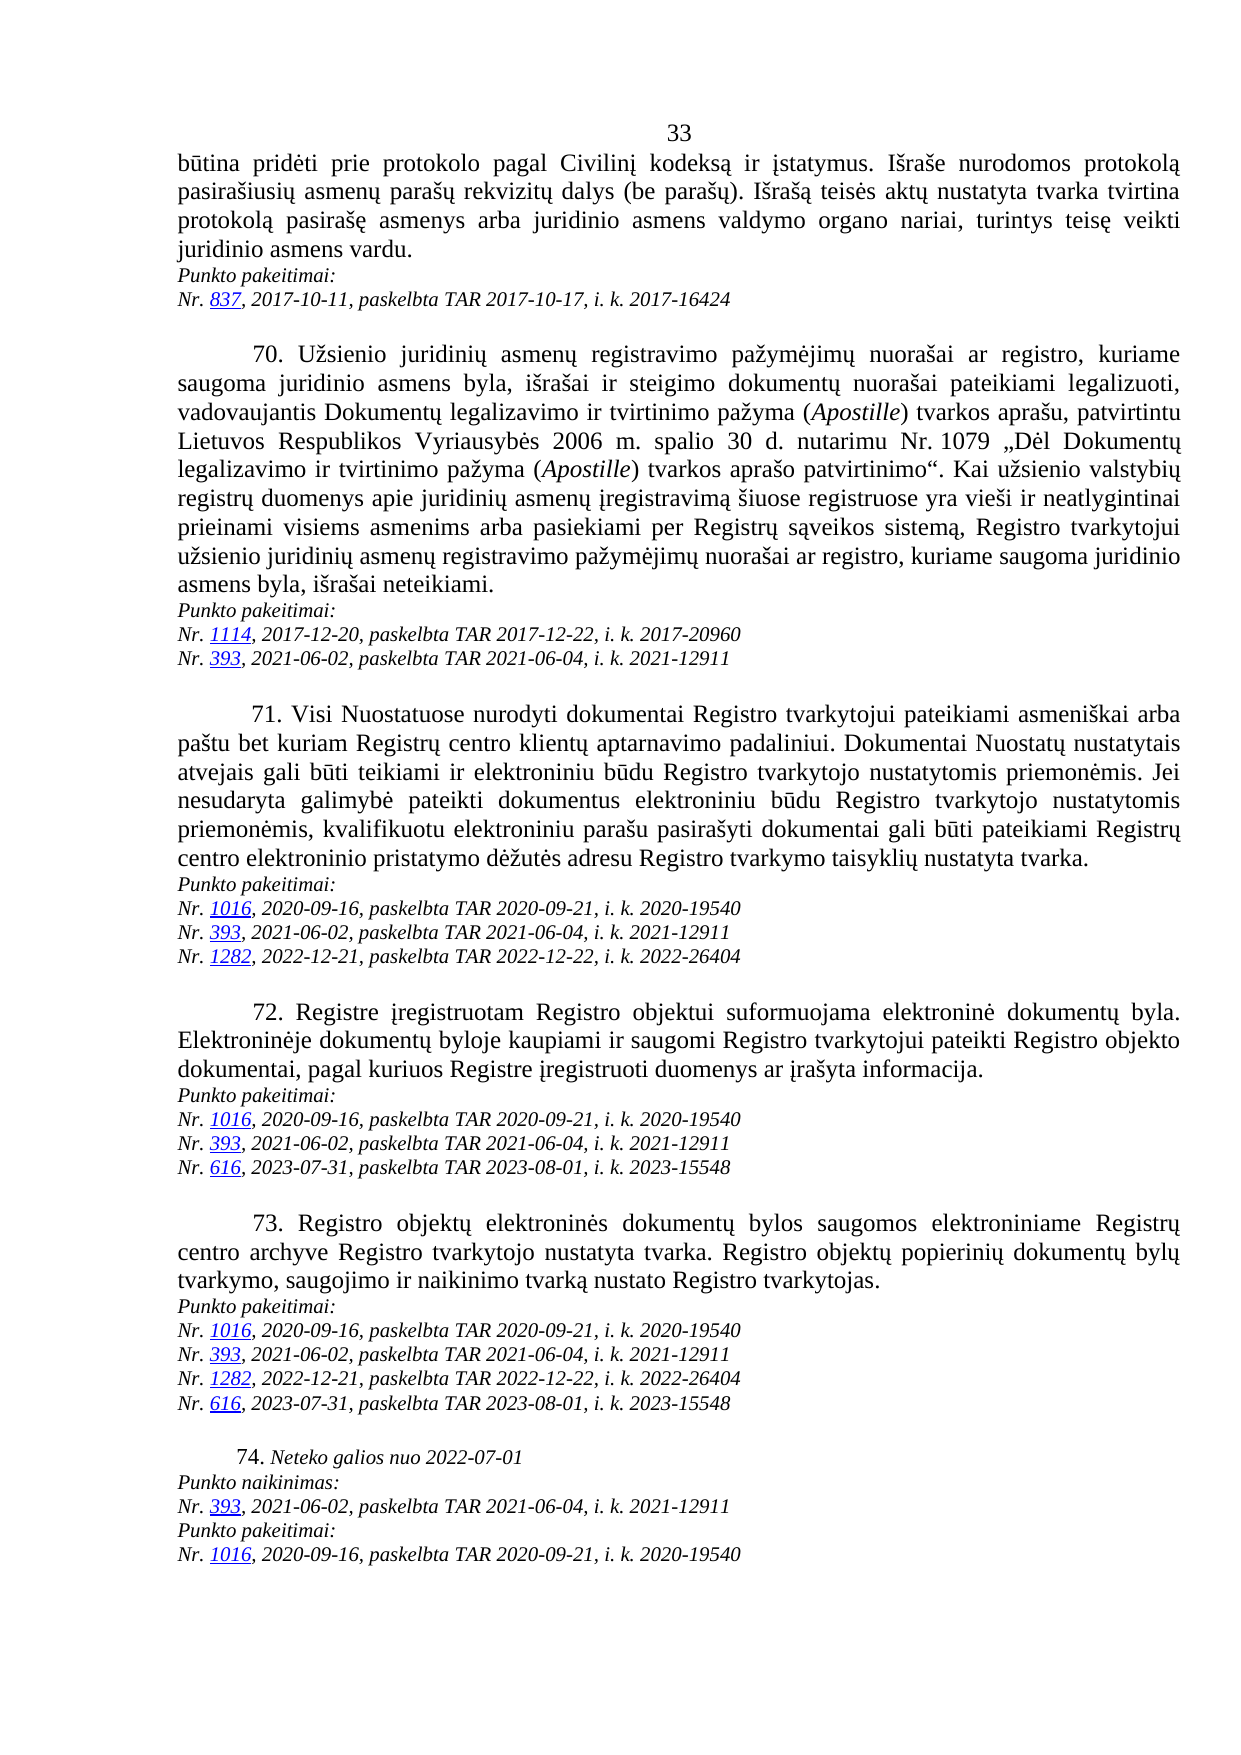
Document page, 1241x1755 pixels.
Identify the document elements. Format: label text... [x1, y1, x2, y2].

text Punkto pakeitimai: [177, 263, 1181, 287]
text Punkto pakeitimai: [177, 1294, 1181, 1318]
text Nr. 1282, 2022-12-21, paskelbta TAR 2022-12-22, i. k. 2022-26404 [177, 944, 1181, 968]
text Punkto pakeitimai: [177, 1518, 1181, 1542]
text 71. Visi Nuostatuose nurodyti dokumentai Registro tvarkytojui pateikiami asmeniškai arba paštu bet kuriam Registrų centro klientų aptarnavimo padaliniui. Dokumentai Nuostatų nustatytais atvejais gali būti teikiami ir elektroniniu būdu Registro tvarkytojo nustatytomis priemonėmis. Jei nesudaryta galimybė pateikti dokumentus elektroniniu būdu Registro tvarkytojo nustatytomis priemonėmis, kvalifikuotu elektroniniu parašu pasirašyti dokumentai gali būti pateikiami Registrų centro elektroninio pristatymo dėžutės adresu Registro tvarkymo taisyklių nustatyta tvarka. [177, 699, 1181, 872]
text Nr. 1016, 2020-09-16, paskelbta TAR 2020-09-21, i. k. 2020-19540 [177, 1107, 1181, 1131]
text Nr. 393, 2021-06-02, paskelbta TAR 2021-06-04, i. k. 2021-12911 [177, 1131, 1181, 1155]
text Nr. 1282, 2022-12-21, paskelbta TAR 2022-12-22, i. k. 2022-26404 [177, 1366, 1181, 1390]
text Nr. 1016, 2020-09-16, paskelbta TAR 2020-09-21, i. k. 2020-19540 [177, 1542, 1181, 1566]
text Nr. 393, 2021-06-02, paskelbta TAR 2021-06-04, i. k. 2021-12911 [177, 1494, 1181, 1518]
text būtina pridėti prie protokolo pagal Civilinį kodeksą ir įstatymus. Išraše nurodomos protokolą pasirašiusių asmenų parašų rekvizitų dalys (be parašų). Išrašą teisės aktų nustatyta tvarka tvirtina protokolą pasirašę asmenys arba juridinio asmens valdymo organo nariai, turintys teisę veikti juridinio asmens vardu. [177, 148, 1181, 263]
text Nr. 1016, 2020-09-16, paskelbta TAR 2020-09-21, i. k. 2020-19540 [177, 896, 1181, 920]
text Nr. 1114, 2017-12-20, paskelbta TAR 2017-12-22, i. k. 2017-20960 [177, 622, 1181, 646]
text Nr. 393, 2021-06-02, paskelbta TAR 2021-06-04, i. k. 2021-12911 [177, 646, 1181, 670]
text Nr. 837, 2017-10-11, paskelbta TAR 2017-10-17, i. k. 2017-16424 [177, 287, 1181, 311]
text Nr. 1016, 2020-09-16, paskelbta TAR 2020-09-21, i. k. 2020-19540 [177, 1318, 1181, 1342]
text Nr. 393, 2021-06-02, paskelbta TAR 2021-06-04, i. k. 2021-12911 [177, 920, 1181, 944]
text 72. Registre įregistruotam Registro objektui suformuojama elektroninė dokumentų byla. Elektroninėje dokumentų byloje kaupiami ir saugomi Registro tvarkytojui pateikti Registro objekto dokumentai, pagal kuriuos Registre įregistruoti duomenys ar įrašyta informacija. [177, 997, 1181, 1083]
text 74. Neteko galios nuo 2022-07-01 [177, 1443, 1181, 1469]
text Punkto pakeitimai: [177, 598, 1181, 622]
text Nr. 393, 2021-06-02, paskelbta TAR 2021-06-04, i. k. 2021-12911 [177, 1342, 1181, 1366]
text Punkto pakeitimai: [177, 872, 1181, 896]
text 73. Registro objektų elektroninės dokumentų bylos saugomos elektroniniame Registrų centro archyve Registro tvarkytojo nustatyta tvarka. Registro objektų popierinių dokumentų bylų tvarkymo, saugojimo ir naikinimo tvarką nustato Registro tvarkytojas. [177, 1208, 1181, 1294]
text 70. Užsienio juridinių asmenų registravimo pažymėjimų nuorašai ar registro, kuriame saugoma juridinio asmens byla, išrašai ir steigimo dokumentų nuorašai pateikiami legalizuoti, vadovaujantis Dokumentų legalizavimo ir tvirtinimo pažyma (Apostille) tvarkos aprašu, patvirtintu Lietuvos Respublikos Vyriausybės 2006 m. spalio 30 d. nutarimu Nr. 1079 „Dėl Dokumentų legalizavimo ir tvirtinimo pažyma (Apostille) tvarkos aprašo patvirtinimo“. Kai užsienio valstybių registrų duomenys apie juridinių asmenų įregistravimą šiuose registruose yra vieši ir neatlygintinai prieinami visiems asmenims arba pasiekiami per Registrų sąveikos sistemą, Registro tvarkytojui užsienio juridinių asmenų registravimo pažymėjimų nuorašai ar registro, kuriame saugoma juridinio asmens byla, išrašai neteikiami. [177, 339, 1181, 598]
text Nr. 616, 2023-07-31, paskelbta TAR 2023-08-01, i. k. 2023-15548 [177, 1155, 1181, 1179]
text Nr. 616, 2023-07-31, paskelbta TAR 2023-08-01, i. k. 2023-15548 [177, 1390, 1181, 1414]
text Punkto naikinimas: [177, 1469, 1181, 1494]
text Punkto pakeitimai: [177, 1083, 1181, 1107]
